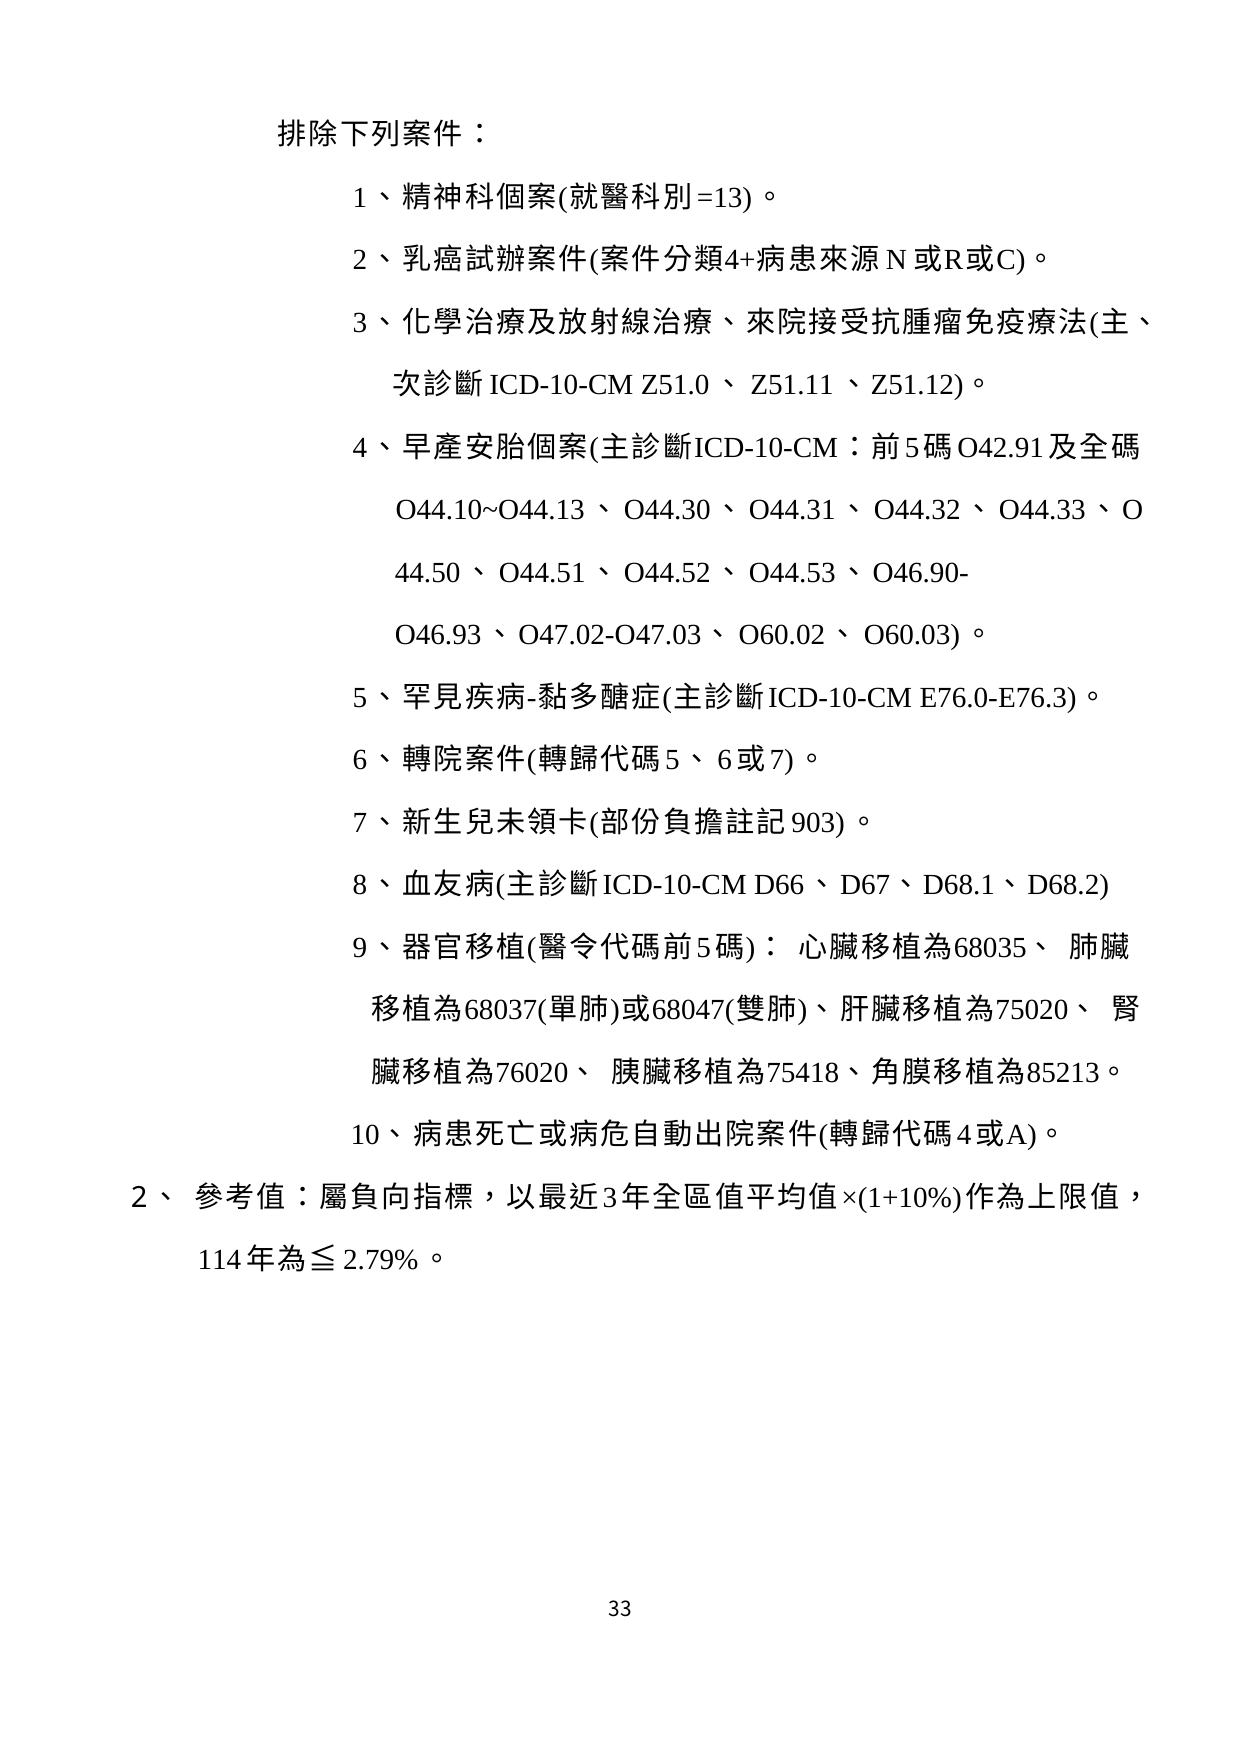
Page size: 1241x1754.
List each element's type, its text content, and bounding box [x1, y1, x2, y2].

text 7、新生兒未領卡(部份負擔註記903)。 [89, 778, 1145, 840]
text 4、早產安胎個案(主診斷ICD-10-CM：前5碼O42.91及全碼O44.10~O44.13、O44.30、O44.31、O44.32、O44.33、O44.50、O44.51、O44.52、O44.53、O46.90-O46.93、O47.02-O47.03、O60.02、O60.03)。 [340, 403, 1145, 653]
text 9、器官移植(醫令代碼前5碼)： 心臟移植為68035、 肺臟移植為68037(單肺)或68047(雙肺)、肝臟移植為75020、 腎臟移植為76020、 胰臟移植為75418、角膜移植為85213。 [339, 903, 1145, 1090]
text 6、轉院案件(轉歸代碼5、6或7)。 [89, 715, 1145, 778]
text 8、血友病(主診斷ICD-10-CM D66、D67、D68.1、D68.2) [89, 840, 1145, 903]
text 1、精神科個案(就醫科別=13)。 [89, 153, 1145, 215]
text 10、病患死亡或病危自動出院案件(轉歸代碼4或A)。 [89, 1090, 1145, 1153]
text 排除下列案件： [258, 90, 1145, 153]
text 2、乳癌試辦案件(案件分類4+病患來源N或R或C)。 [89, 215, 1145, 278]
list 參考值：屬負向指標，以最近3年全區值平均值×(1+10%)作為上限值，114年為≦2.79%。 [125, 1153, 1145, 1278]
text 5、罕見疾病-黏多醣症(主診斷ICD-10-CM E76.0-E76.3)。 [89, 653, 1145, 715]
text 3、化學治療及放射線治療、來院接受抗腫瘤免疫療法(主、次診斷ICD-10-CM Z51.0、Z51.11、Z51.12)。 [340, 278, 1145, 403]
